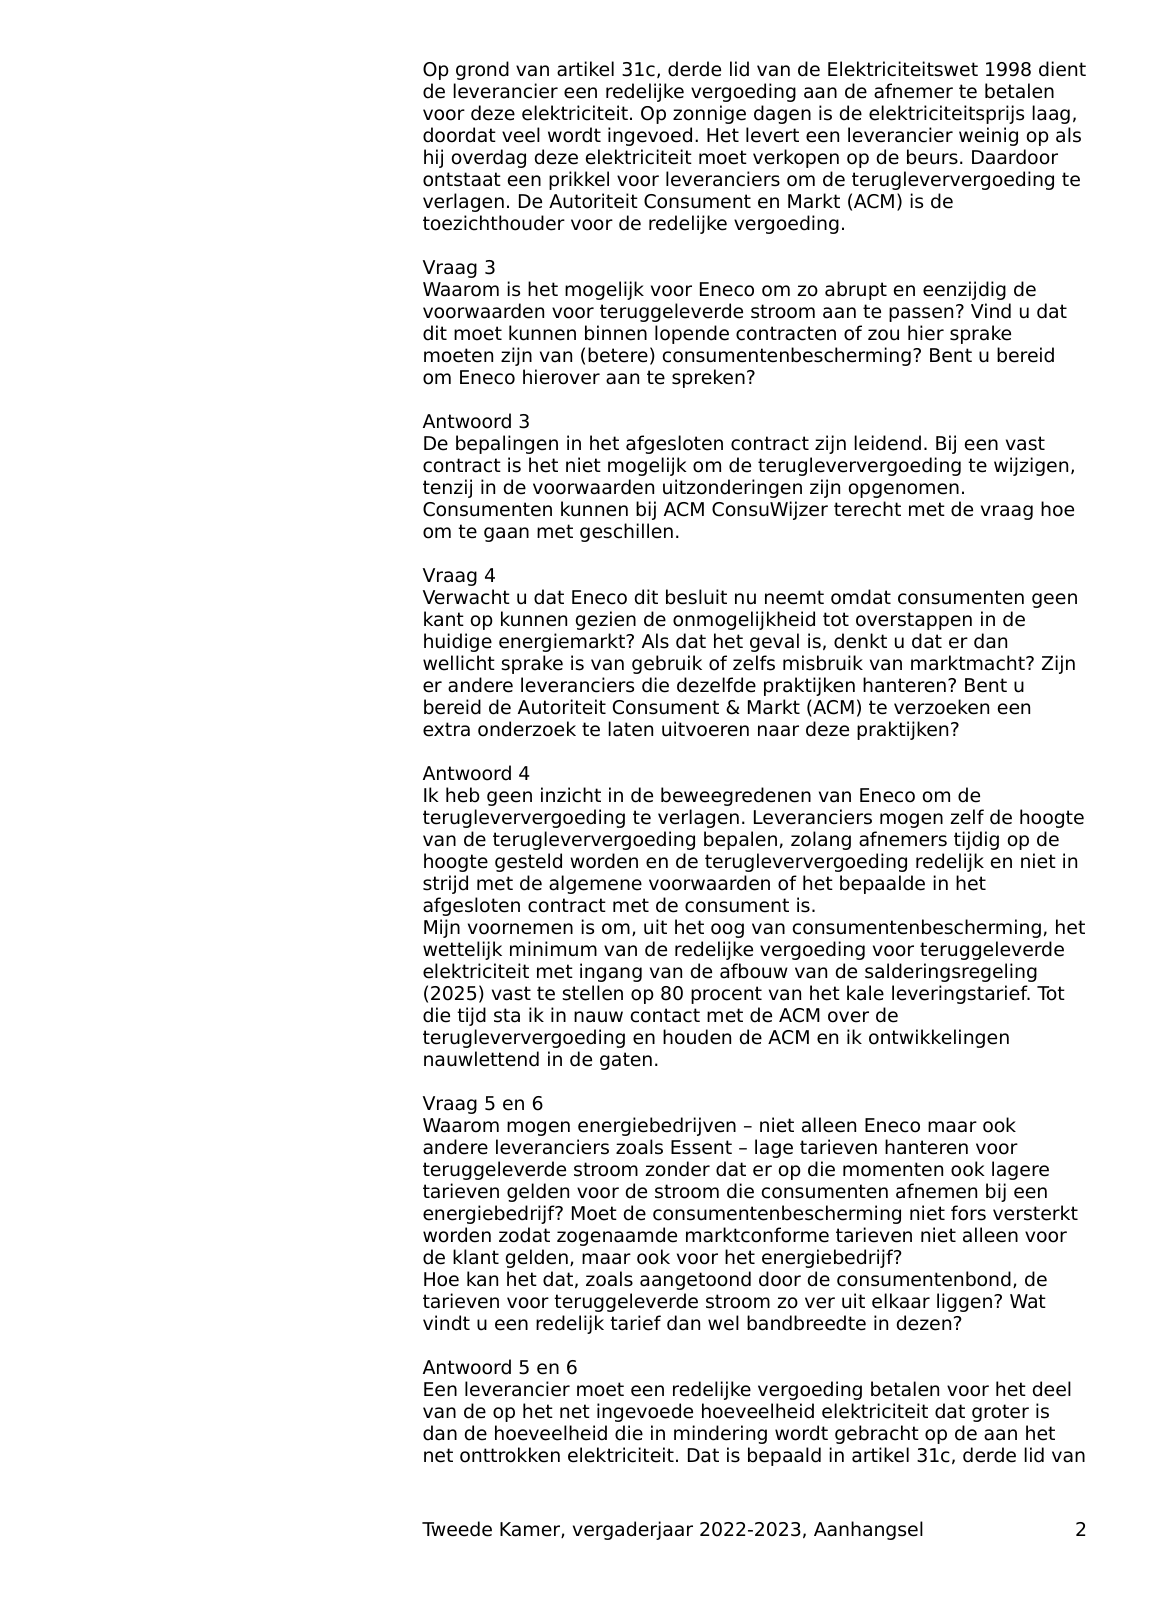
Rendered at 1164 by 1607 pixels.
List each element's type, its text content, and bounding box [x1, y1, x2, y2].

text Op grond van artikel 31c, derde lid van de Elektriciteitswet 1998 dient de leverancier een redelijke vergoeding aan de afnemer te betalen voor deze elektriciteit. Op zonnige dagen is de elektriciteitsprijs laag, doordat veel wordt ingevoed. Het levert een leverancier weinig op als hij overdag deze elektriciteit moet verkopen op de beurs. Daardoor ontstaat een prikkel voor leveranciers om de terugleververgoeding te verlagen. De Autoriteit Consument en Markt (ACM) is de toezichthouder voor de redelijke vergoeding. [422, 59, 1087, 235]
text Antwoord 5 en 6 [422, 1357, 1087, 1379]
text Antwoord 3 [422, 411, 1087, 433]
text Mijn voornemen is om, uit het oog van consumentenbescherming, het wettelijk minimum van de redelijke vergoeding voor teruggeleverde elektriciteit met ingang van de afbouw van de salderingsregeling (2025) vast te stellen op 80 procent van het kale leveringstarief. Tot die tijd sta ik in nauw contact met de ACM over de terugleververgoeding en houden de ACM en ik ontwikkelingen nauwlettend in de gaten. [422, 917, 1087, 1071]
text Verwacht u dat Eneco dit besluit nu neemt omdat consumenten geen kant op kunnen gezien de onmogelijkheid tot overstappen in de huidige energiemarkt? Als dat het geval is, denkt u dat er dan wellicht sprake is van gebruik of zelfs misbruik van marktmacht? Zijn er andere leveranciers die dezelfde praktijken hanteren? Bent u bereid de Autoriteit Consument & Markt (ACM) te verzoeken een extra onderzoek te laten uitvoeren naar deze praktijken? [422, 587, 1087, 741]
text Vraag 3 [422, 257, 1087, 279]
text Ik heb geen inzicht in de beweegredenen van Eneco om de terugleververgoeding te verlagen. Leveranciers mogen zelf de hoogte van de terugleververgoeding bepalen, zolang afnemers tijdig op de hoogte gesteld worden en de terugleververgoeding redelijk en niet in strijd met de algemene voorwaarden of het bepaalde in het afgesloten contract met de consument is. [422, 785, 1087, 917]
text Vraag 5 en 6 [422, 1093, 1087, 1115]
text Hoe kan het dat, zoals aangetoond door de consumentenbond, de tarieven voor teruggeleverde stroom zo ver uit elkaar liggen? Wat vindt u een redelijk tarief dan wel bandbreedte in dezen? [422, 1269, 1087, 1335]
text Antwoord 4 [422, 763, 1087, 785]
text Waarom mogen energiebedrijven – niet alleen Eneco maar ook andere leveranciers zoals Essent – lage tarieven hanteren voor teruggeleverde stroom zonder dat er op die momenten ook lagere tarieven gelden voor de stroom die consumenten afnemen bij een energiebedrijf? Moet de consumentenbescherming niet fors versterkt worden zodat zogenaamde marktconforme tarieven niet alleen voor de klant gelden, maar ook voor het energiebedrijf? [422, 1115, 1087, 1269]
text Waarom is het mogelijk voor Eneco om zo abrupt en eenzijdig de voorwaarden voor teruggeleverde stroom aan te passen? Vind u dat dit moet kunnen binnen lopende contracten of zou hier sprake moeten zijn van (betere) consumentenbescherming? Bent u bereid om Eneco hierover aan te spreken? [422, 279, 1087, 389]
text Een leverancier moet een redelijke vergoeding betalen voor het deel van de op het net ingevoede hoeveelheid elektriciteit dat groter is dan de hoeveelheid die in mindering wordt gebracht op de aan het net onttrokken elektriciteit. Dat is bepaald in artikel 31c, derde lid van [422, 1379, 1087, 1467]
text Vraag 4 [422, 565, 1087, 587]
text De bepalingen in het afgesloten contract zijn leidend. Bij een vast contract is het niet mogelijk om de terugleververgoeding te wijzigen, tenzij in de voorwaarden uitzonderingen zijn opgenomen. Consumenten kunnen bij ACM ConsuWijzer terecht met de vraag hoe om te gaan met geschillen. [422, 433, 1087, 543]
